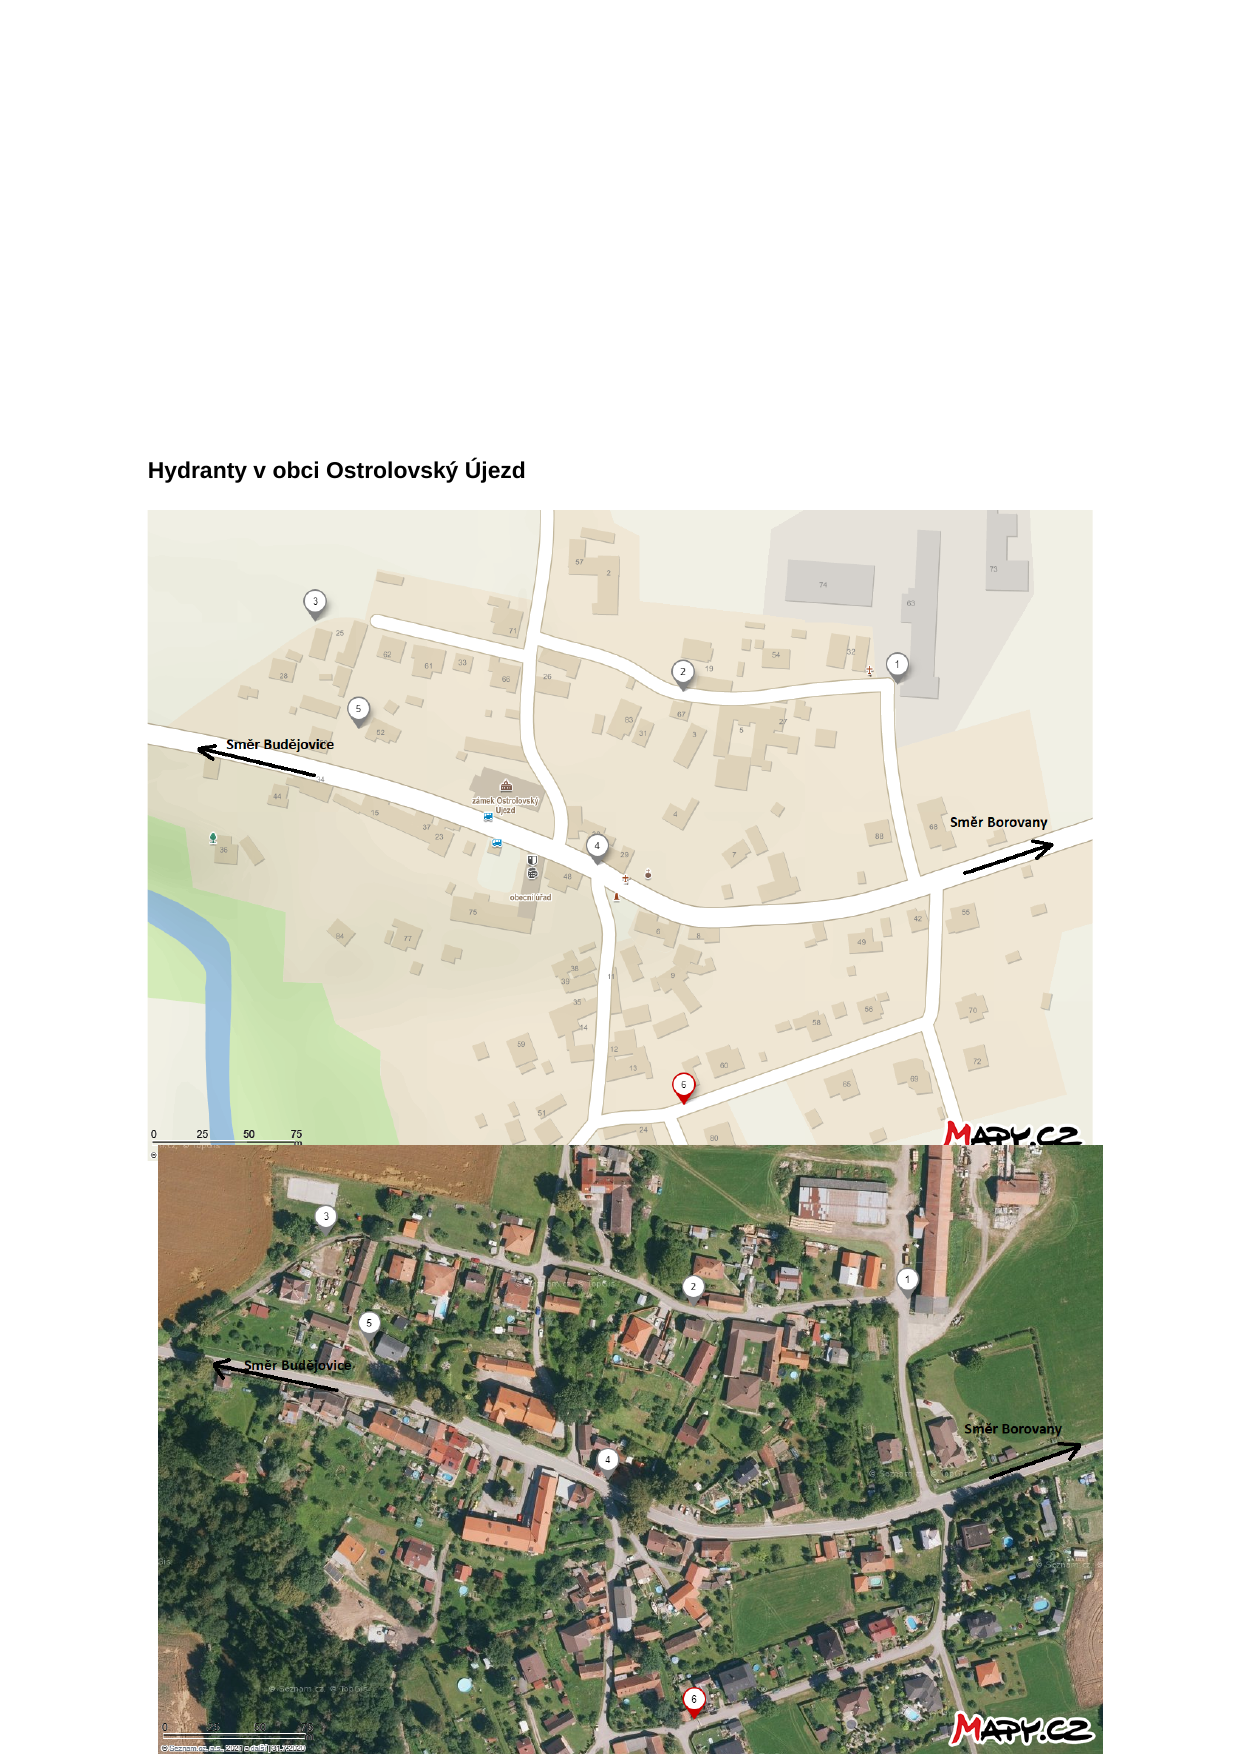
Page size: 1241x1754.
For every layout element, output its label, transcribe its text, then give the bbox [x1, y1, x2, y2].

text Hydranty v obci Ostrolovský Újezd [148, 457, 1093, 483]
